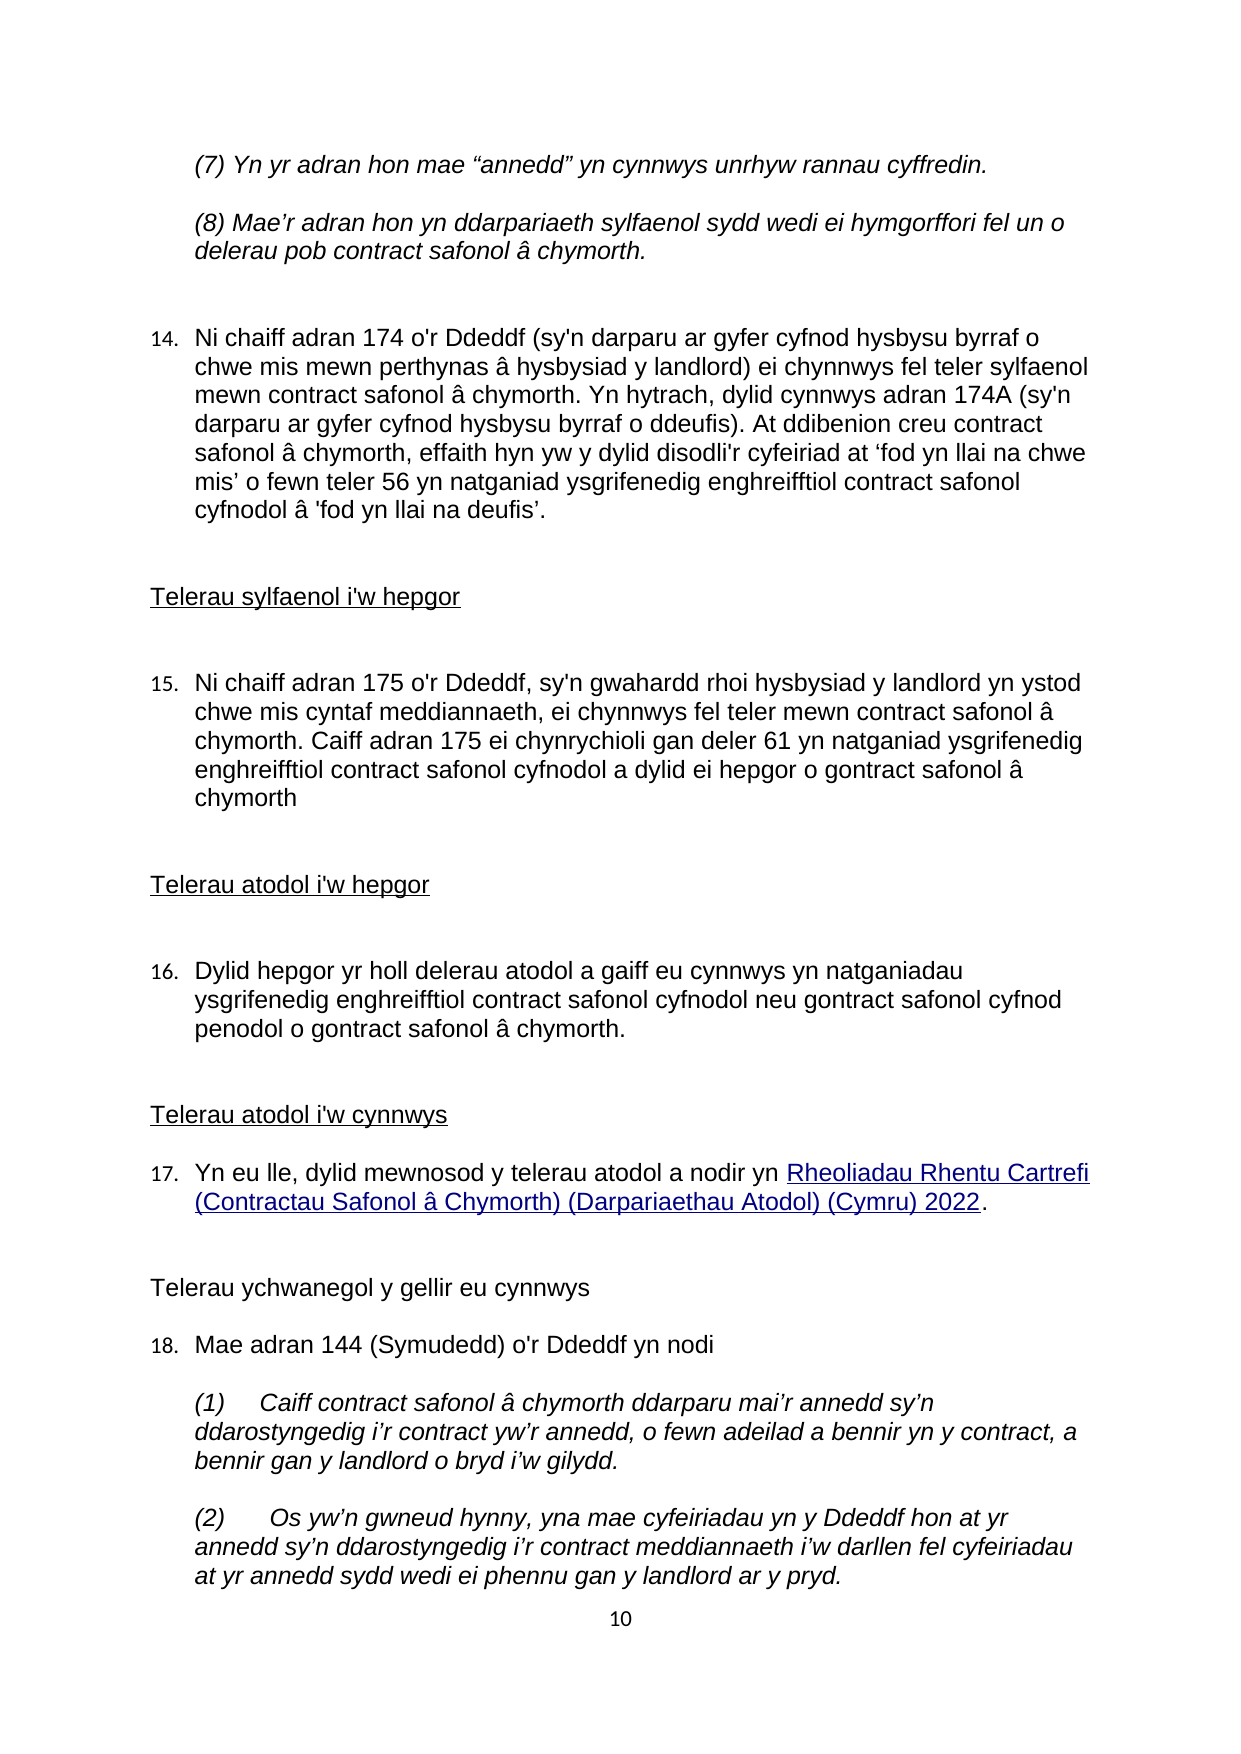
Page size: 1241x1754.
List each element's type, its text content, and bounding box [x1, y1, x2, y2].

list Yn eu lle, dylid mewnosod y telerau atodol a nodir yn Rheoliadau Rhentu Cartrefi (Contractau Safonol â Chymorth) (Darpariaethau Atodol) (Cymru) 2022. [150, 1157, 1090, 1215]
list Mae adran 144 (Symudedd) o'r Ddeddf yn nodi [150, 1330, 1090, 1359]
text Telerau ychwanegol y gellir eu cynnwys [150, 1273, 1090, 1302]
list Dylid hepgor yr holl delerau atodol a gaiff eu cynnwys yn natganiadau ysgrifenedig enghreifftiol contract safonol cyfnodol neu gontract safonol cyfnod penodol o gontract safonol â chymorth. [150, 956, 1090, 1042]
text Telerau atodol i'w hepgor [150, 869, 1090, 898]
text Telerau sylfaenol i'w hepgor [150, 582, 1090, 610]
list Ni chaiff adran 174 o'r Ddeddf (sy'n darparu ar gyfer cyfnod hysbysu byrraf o chwe mis mewn perthynas â hysbysiad y landlord) ei chynnwys fel teler sylfaenol mewn contract safonol â chymorth. Yn hytrach, dylid cynnwys adran 174A (sy'n darparu ar gyfer cyfnod hysbysu byrraf o ddeufis). At ddibenion creu contract safonol â chymorth, effaith hyn yw y dylid disodli'r cyfeiriad at ‘fod yn llai na chwe mis’ o fewn teler 56 yn natganiad ysgrifenedig enghreifftiol contract safonol cyfnodol â 'fod yn llai na deufis’. [150, 322, 1090, 524]
list (2) Os yw’n gwneud hynny, yna mae cyfeiriadau yn y Ddeddf hon at yr annedd sy’n ddarostyngedig i’r contract meddiannaeth i’w darllen fel cyfeiriadau at yr annedd sydd wedi ei phennu gan y landlord ar y pryd. [194, 1503, 1090, 1589]
text (8) Mae’r adran hon yn ddarpariaeth sylfaenol sydd wedi ei hymgorffori fel un o delerau pob contract safonol â chymorth. [194, 207, 1090, 265]
list Ni chaiff adran 175 o'r Ddeddf, sy'n gwahardd rhoi hysbysiad y landlord yn ystod chwe mis cyntaf meddiannaeth, ei chynnwys fel teler mewn contract safonol â chymorth. Caiff adran 175 ei chynrychioli gan deler 61 yn natganiad ysgrifenedig enghreifftiol contract safonol cyfnodol a dylid ei hepgor o gontract safonol â chymorth [150, 668, 1090, 812]
text (7) Yn yr adran hon mae “annedd” yn cynnwys unrhyw rannau cyffredin. [194, 150, 1090, 179]
text Telerau atodol i'w cynnwys [150, 1100, 1090, 1129]
list (1) Caiff contract safonol â chymorth ddarparu mai’r annedd sy’n ddarostyngedig i’r contract yw’r annedd, o fewn adeilad a bennir yn y contract, a bennir gan y landlord o bryd i’w gilydd. [194, 1388, 1090, 1474]
